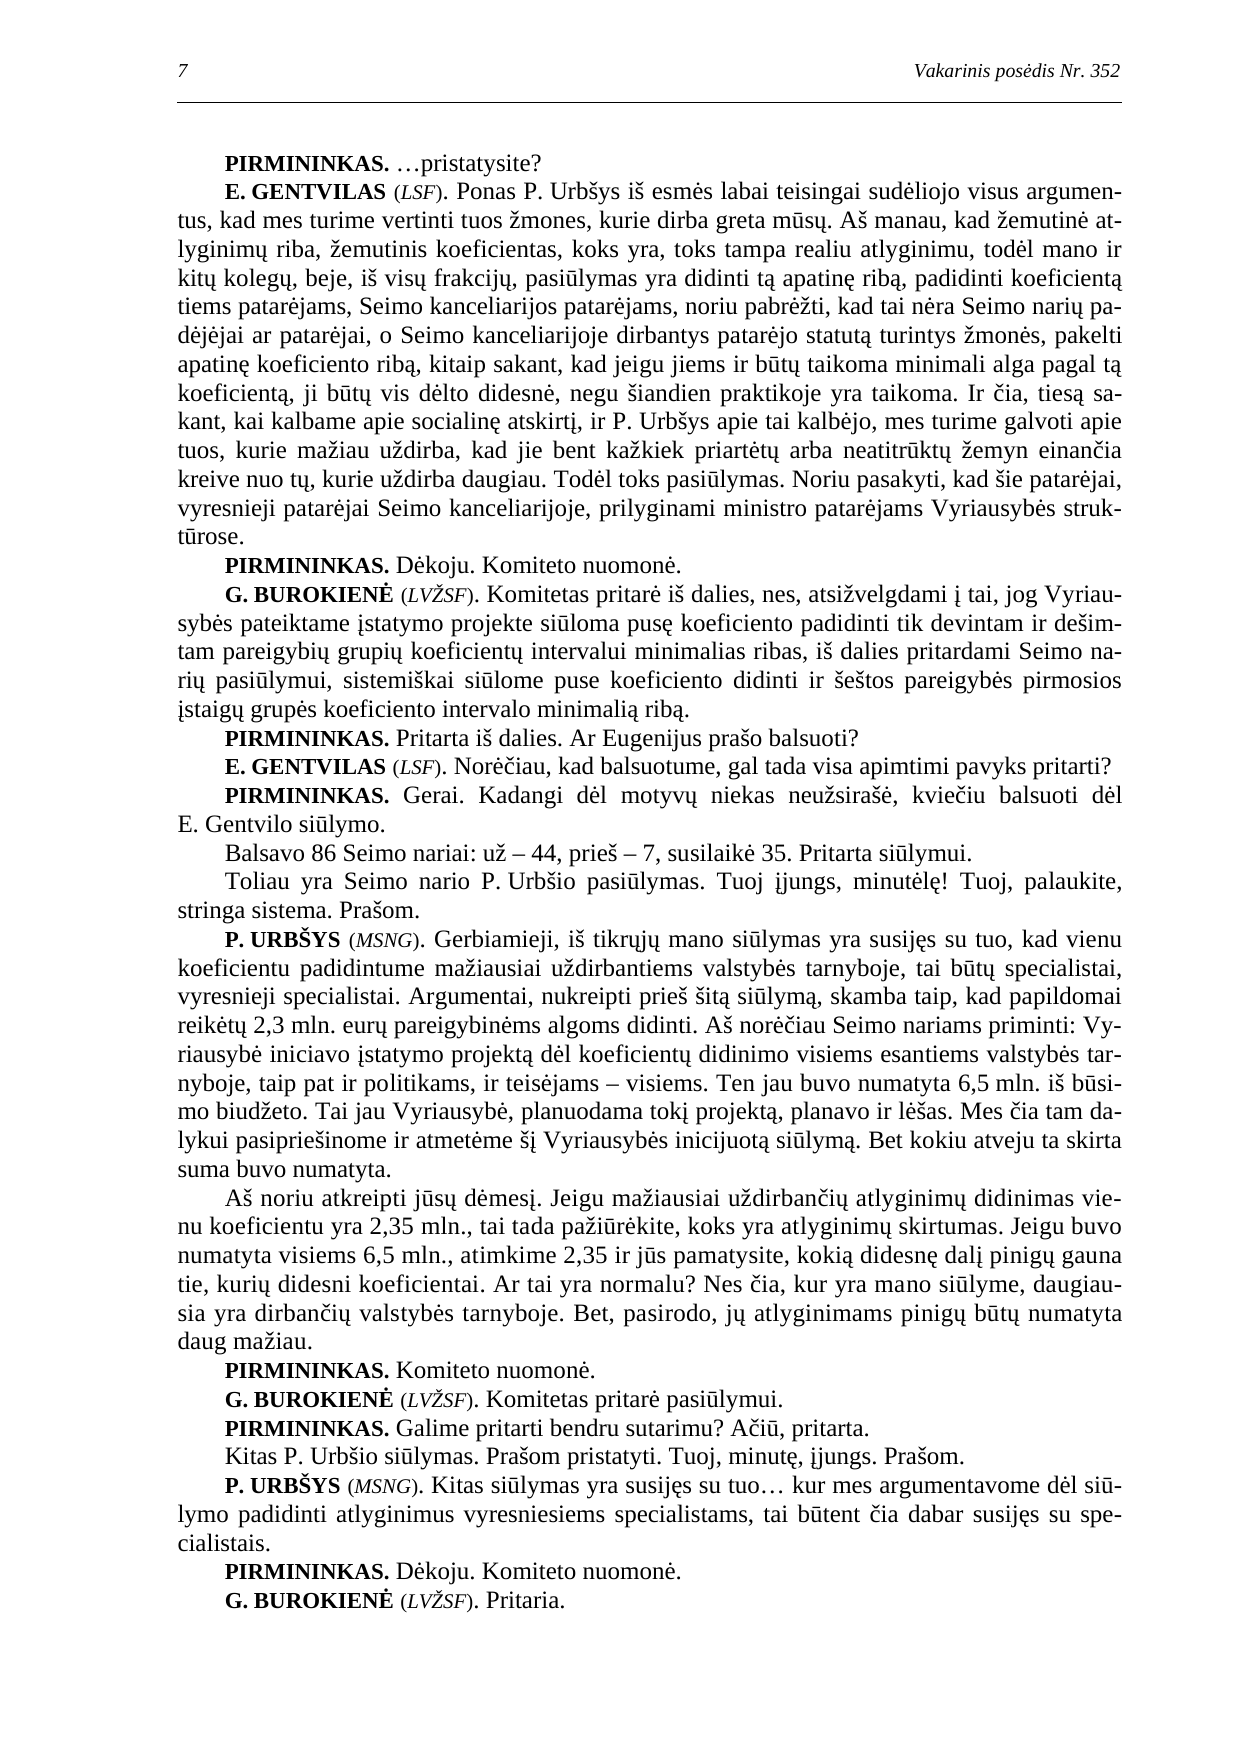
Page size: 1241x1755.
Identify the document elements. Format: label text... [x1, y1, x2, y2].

text PIRMININKAS. Pri­tar­ta iš da­lies. Ar Eu­ge­ni­jus pra­šo bal­suo­ti? [177, 723, 1122, 751]
text E. GENTVILAS (LSF). No­rė­čiau, kad bal­suo­tu­me, gal ta­da vi­sa ap­im­ti­mi pa­vyks pri­tar­ti? [177, 751, 1122, 780]
text G. BUROKIENĖ (LVŽSF). Ko­mi­te­tas pri­ta­rė pa­siū­ly­mui. [177, 1384, 1122, 1413]
text PIRMININKAS. Dė­ko­ju. Ko­mi­te­to nuo­mo­nė. [177, 550, 1122, 579]
text Aš no­riu at­kreip­ti jū­sų dė­me­sį. Jei­gu ma­žiau­siai už­dir­ban­čių at­ly­gi­ni­mų di­di­ni­mas vie­nu ko­e­fi­cien­tu yra 2,35 mln., tai ta­da pa­žiū­rė­ki­te, koks yra at­ly­gi­ni­mų skir­tu­mas. Jei­gu bu­vo nu­ma­ty­ta vi­siems 6,5 mln., at­im­ki­me 2,35 ir jūs pa­ma­ty­si­te, ko­kią di­des­nę da­lį pi­ni­gų gau­na tie, ku­rių di­des­ni ko­e­fi­cien­tai. Ar tai yra nor­ma­lu? Nes čia, kur yra ma­no siū­ly­me, dau­giau­sia yra dir­ban­čių vals­ty­bės tar­ny­bo­je. Bet, pa­si­ro­do, jų at­ly­gi­ni­mams pi­ni­gų bū­tų nu­ma­ty­ta daug ma­žiau. [177, 1183, 1122, 1355]
text PIRMININKAS. …pri­sta­ty­si­te? [177, 148, 1122, 176]
text To­liau yra Sei­mo na­rio P. Urb­šio pa­siū­ly­mas. Tuoj įjungs, mi­nu­tė­lę! Tuoj, pa­lau­ki­te, strin­ga sis­te­ma. Pra­šom. [177, 866, 1122, 924]
text PIRMININKAS. Ko­mi­te­to nuo­mo­nė. [177, 1355, 1122, 1384]
text PIRMININKAS. Dė­ko­ju. Ko­mi­te­to nuo­mo­nė. [177, 1556, 1122, 1585]
text E. GENTVILAS (LSF). Po­nas P. Urb­šys iš es­mės la­bai tei­sin­gai su­dė­lio­jo vi­sus ar­gu­men­tus, kad mes tu­ri­me ver­tin­ti tuos žmo­nes, ku­rie dir­ba gre­ta mū­sų. Aš ma­nau, kad že­mu­ti­nė at­ly­gi­ni­mų ri­ba, že­mu­ti­nis ko­e­fi­cien­tas, koks yra, toks tam­pa re­a­liu at­ly­gi­ni­mu, to­dėl ma­no ir ki­tų ko­le­gų, be­je, iš vi­sų frak­ci­jų, pa­siū­ly­mas yra di­din­ti tą apa­ti­nę ri­bą, pa­di­din­ti ko­e­fi­cien­tą tiems pa­ta­rė­jams, Sei­mo kan­ce­lia­ri­jos pa­ta­rė­jams, no­riu pa­brėž­ti, kad tai nė­ra Sei­mo na­rių pa­dė­jė­jai ar pa­ta­rė­jai, o Sei­mo kan­ce­lia­ri­jo­je dir­ban­tys pa­ta­rė­jo sta­tu­tą tu­rin­tys žmo­nės, pa­kel­ti apa­ti­nę ko­e­fi­cien­to ri­bą, ki­taip sa­kant, kad jei­gu jiems ir bū­tų tai­ko­ma mi­ni­ma­li al­ga pa­gal tą ko­e­fi­cien­tą, ji bū­tų vis dėl­to di­des­nė, ne­gu šian­dien prak­ti­ko­je yra tai­ko­ma. Ir čia, tie­są sa­kant, kai kal­ba­me apie so­cia­li­nę at­skir­tį, ir P. Urb­šys apie tai kal­bė­jo, mes tu­ri­me gal­vo­ti apie tuos, ku­rie ma­žiau už­dir­ba, kad jie bent kaž­kiek pri­ar­tė­tų ar­ba ne­atit­rūk­tų že­myn ei­nan­čia krei­ve nuo tų, ku­rie už­dir­ba dau­giau. To­dėl toks pa­siū­ly­mas. No­riu pa­sa­ky­ti, kad šie pa­ta­rė­jai, vy­res­nie­ji pa­ta­rė­jai Sei­mo kan­ce­lia­ri­jo­je, pri­ly­gi­na­mi mi­nist­ro pa­ta­rė­jams Vy­riau­sy­bės struk­tū­ro­se. [177, 176, 1122, 550]
text P. URBŠYS (MSNG). Ger­bia­mie­ji, iš tik­rų­jų ma­no siū­ly­mas yra su­si­jęs su tuo, kad vie­nu ko­e­fi­cien­tu pa­di­din­tu­me ma­žiau­siai už­dir­ban­tiems vals­ty­bės tar­ny­bo­je, tai bū­tų spe­cia­lis­tai, vy­res­nie­ji spe­cia­lis­tai. Ar­gu­men­tai, nu­kreip­ti prieš ši­tą siū­ly­mą, skam­ba taip, kad pa­pil­do­mai rei­kė­tų 2,3 mln. eu­rų pa­rei­gy­bi­nėms al­goms di­din­ti. Aš no­rė­čiau Sei­mo na­riams pri­min­ti: Vy­riau­sy­bė ini­cia­vo įsta­ty­mo pro­jek­tą dėl ko­e­fi­cien­tų di­di­ni­mo vi­siems esan­tiems vals­ty­bės tar­ny­bo­je, taip pat ir po­li­ti­kams, ir tei­sė­jams – vi­siems. Ten jau bu­vo nu­ma­ty­ta 6,5 mln. iš bū­si­mo biu­dže­to. Tai jau Vy­riau­sy­bė, pla­nuo­da­ma to­kį pro­jek­tą, pla­na­vo ir lė­šas. Mes čia tam da­ly­kui pa­si­prie­ši­no­me ir at­me­tė­me šį Vy­riau­sy­bės ini­ci­juo­tą siū­ly­mą. Bet ko­kiu at­ve­ju ta skir­ta su­ma bu­vo nu­ma­ty­ta. [177, 924, 1122, 1183]
text Bal­sa­vo 86 Sei­mo na­riai: už – 44, prieš – 7, su­si­lai­kė 35. Pri­tar­ta siū­ly­mui. [177, 838, 1122, 866]
text G. BUROKIENĖ (LVŽSF). Pri­ta­ria. [177, 1585, 1122, 1614]
text PIRMININKAS. Ge­rai. Ka­dan­gi dėl mo­ty­vų nie­kas ne­už­si­ra­šė, kvie­čiu bal­suo­ti dėl E. Gen­t­vi­lo siū­ly­mo. [177, 780, 1122, 838]
text Ki­tas P. Urb­šio siū­ly­mas. Pra­šom pri­sta­ty­ti. Tuoj, mi­nu­tę, įjungs. Pra­šom. [177, 1441, 1122, 1470]
text PIRMININKAS. Ga­li­me pri­tar­ti ben­dru su­ta­ri­mu? Ačiū, pri­tar­ta. [177, 1413, 1122, 1441]
text G. BUROKIENĖ (LVŽSF). Ko­mi­te­tas pri­ta­rė iš da­lies, nes, at­si­žvelg­da­mi į tai, jog Vy­riau­sy­bės pa­teik­ta­me įsta­ty­mo pro­jek­te siū­lo­ma pu­sę ko­e­fi­cien­to pa­di­din­ti tik de­vin­tam ir de­šim­tam pa­rei­gy­bių gru­pių ko­e­fi­cien­tų in­ter­va­lui mi­ni­ma­lias ri­bas, iš da­lies pri­tar­da­mi Sei­mo na­rių pa­siū­ly­mui, sis­te­miš­kai siū­lo­me pu­se ko­e­fi­cien­to di­din­ti ir šeš­tos pa­rei­gy­bės pir­mo­sios įstai­gų gru­pės ko­e­fi­cien­to in­ter­va­lo mi­ni­ma­lią ri­bą. [177, 579, 1122, 723]
text P. URBŠYS (MSNG). Ki­tas siū­ly­mas yra su­si­jęs su tuo… kur mes ar­gu­men­ta­vo­me dėl siū­ly­mo pa­di­din­ti at­ly­gi­ni­mus vy­res­nie­siems spe­cia­lis­tams, tai bū­tent čia da­bar su­si­jęs su spe­cialis­tais. [177, 1470, 1122, 1556]
